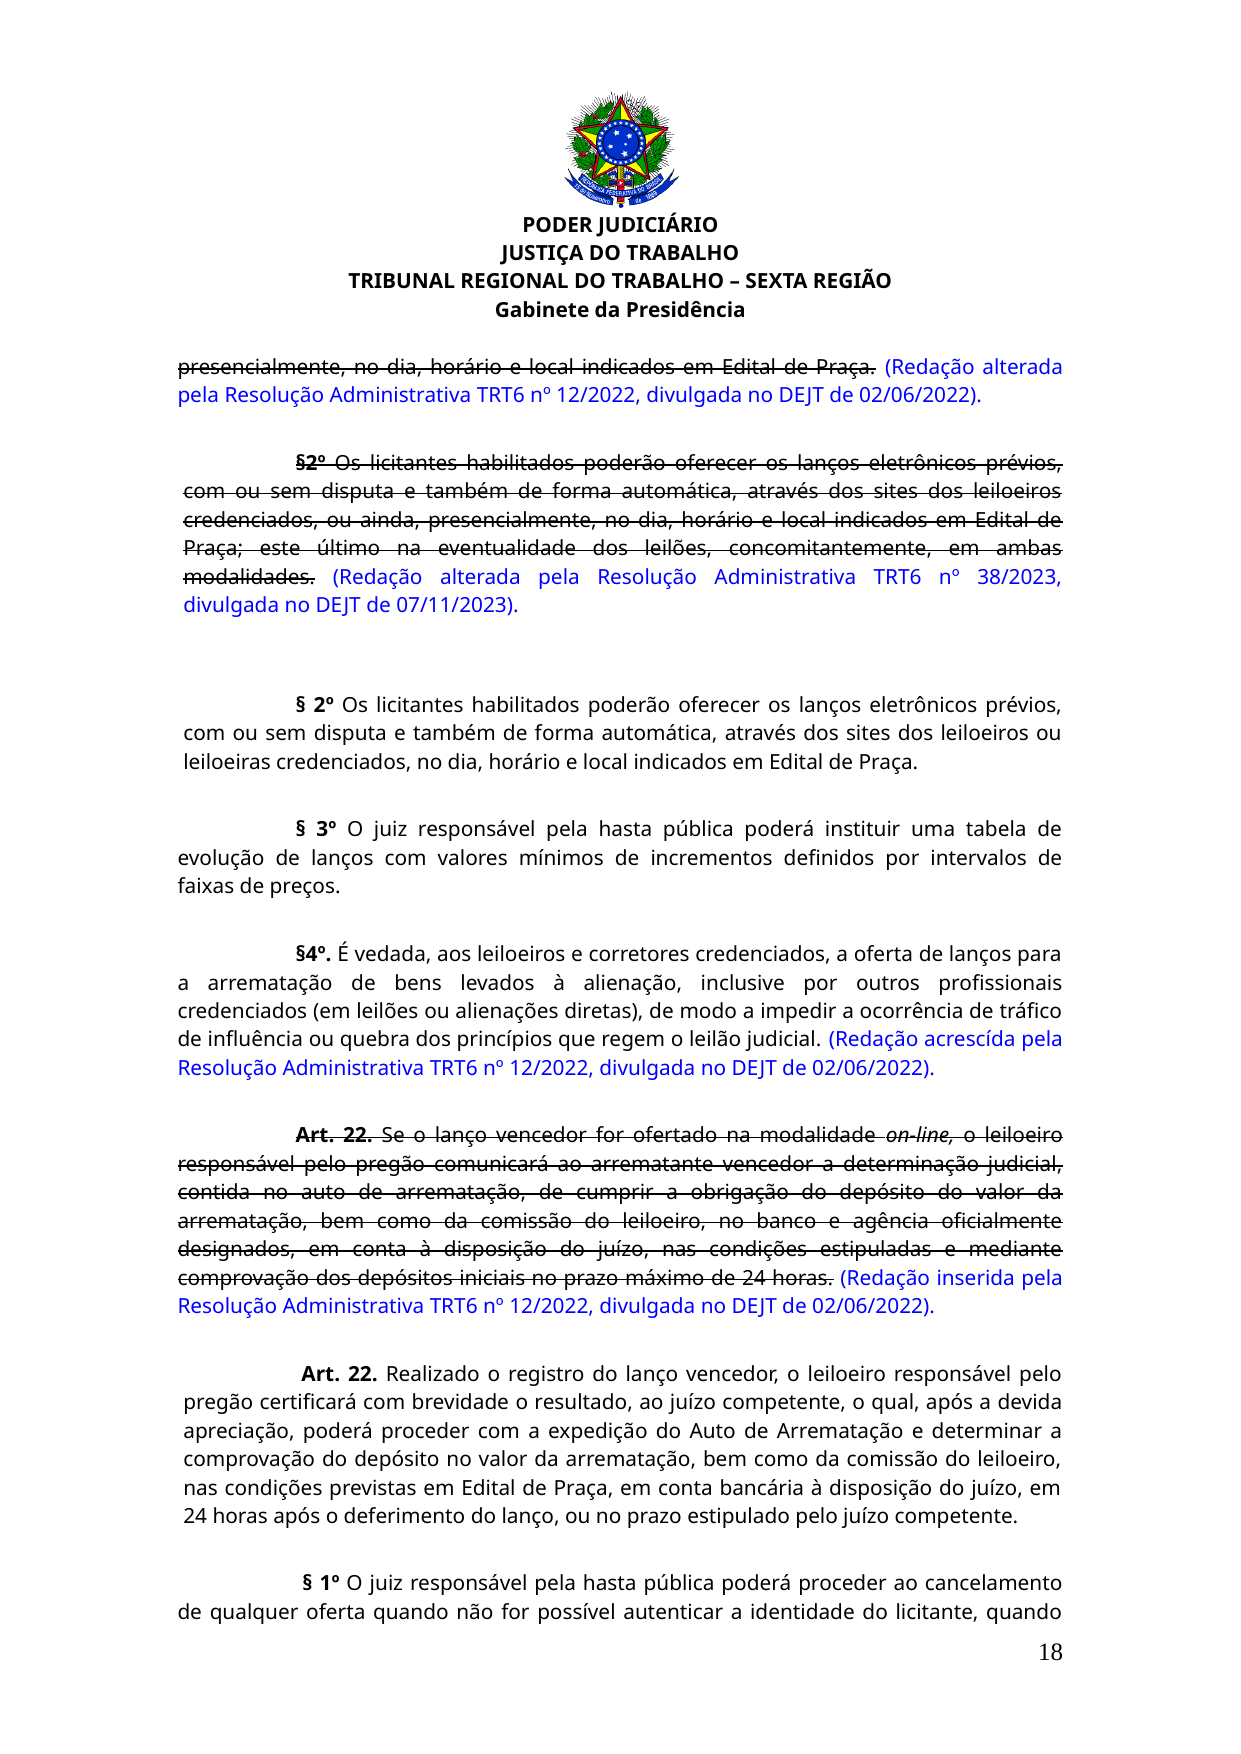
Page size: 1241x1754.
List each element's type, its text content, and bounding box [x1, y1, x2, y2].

text §4º. É vedada, aos leiloeiros e corretores credenciados, a oferta de lanços para a arrematação de bens levados à alienação, inclusive por outros profissionais credenciados (em leilões ou alienações diretas), de modo a impedir a ocorrência de tráfico de influência ou quebra dos princípios que regem o leilão judicial. (Redação acrescída pela Resolução Administrativa TRT6 nº 12/2022, divulgada no DEJT de 02/06/2022). [177, 939, 1063, 1081]
text §2º Os licitantes habilitados poderão oferecer os lanços eletrônicos prévios, com ou sem disputa e também de forma automática, através dos sites dos leiloeiros credenciados, ou ainda, presencialmente, no dia, horário e local indicados em Edital de Praça; este último na eventualidade dos leilões, concomitantemente, em ambas modalidades. (Redação alterada pela Resolução Administrativa TRT6 nº 38/2023, divulgada no DEJT de 07/11/2023). [183, 448, 1063, 521]
text § 2º Os licitantes habilitados poderão oferecer os lanços eletrônicos prévios, com ou sem disputa e também de forma automática, através dos sites dos leiloeiros ou leiloeiras credenciados, no dia, horário e local indicados em Edital de Praça. [183, 690, 1063, 775]
text Art. 22. Se o lanço vencedor for ofertado na modalidade on-line, o leiloeiro responsável pelo pregão comunicará ao arrematante vencedor a determinação judicial, contida no auto de arrematação, de cumprir a obrigação do depósito do valor da arrematação, bem como da comissão do leiloeiro, no banco e agência oficialmente designados, em conta à disposição do juízo, nas condições estipuladas e mediante comprovação dos depósitos iniciais no prazo máximo de 24 horas. (Redação inserida pela Resolução Administrativa TRT6 nº 12/2022, divulgada no DEJT de 02/06/2022). [177, 1120, 1063, 1165]
text § 3º O juiz responsável pela hasta pública poderá instituir uma tabela de evolução de lanços com valores mínimos de incrementos definidos por intervalos de faixas de preços. [177, 814, 1063, 900]
text § 1º O juiz responsável pela hasta pública poderá proceder ao cancelamento de qualquer oferta quando não for possível autenticar a identidade do licitante, quando [177, 1568, 1063, 1625]
text Art. 22. Se o lanço vencedor for ofertado na modalidade on-line, o leiloeiro responsável pelo pregão comunicará ao arrematante vencedor a determinação judicial, contida no auto de arrematação, de cumprir a obrigação do depósito do valor da arrematação, bem como da comissão do leiloeiro, no banco e agência oficialmente designados, em conta à disposição do juízo, nas condições estipuladas e mediante comprovação dos depósitos iniciais no prazo máximo de 24 horas. (Redação inserida pela Resolução Administrativa TRT6 nº 12/2022, divulgada no DEJT de 02/06/2022). [177, 1251, 1063, 1319]
text § 2º Os licitantes habilitados poderão oferecer os lanços eletrônicos prévios e também de forma automática, através dos sites dos leiloeiros credenciados, ou ainda presencialmente, no dia, horário e local indicados em Edital de Praça. (Redação alterada pela Resolução Administrativa TRT6 nº 12/2022, divulgada no DEJT de 02/06/2022). [177, 352, 1063, 409]
text Art. 22. Se o lanço vencedor for ofertado na modalidade on-line, o leiloeiro responsável pelo pregão comunicará ao arrematante vencedor a determinação judicial, contida no auto de arrematação, de cumprir a obrigação do depósito do valor da arrematação, bem como da comissão do leiloeiro, no banco e agência oficialmente designados, em conta à disposição do juízo, nas condições estipuladas e mediante comprovação dos depósitos iniciais no prazo máximo de 24 horas. (Redação inserida pela Resolução Administrativa TRT6 nº 12/2022, divulgada no DEJT de 02/06/2022). [177, 1223, 1063, 1250]
text Art. 22. Se o lanço vencedor for ofertado na modalidade on-line, o leiloeiro responsável pelo pregão comunicará ao arrematante vencedor a determinação judicial, contida no auto de arrematação, de cumprir a obrigação do depósito do valor da arrematação, bem como da comissão do leiloeiro, no banco e agência oficialmente designados, em conta à disposição do juízo, nas condições estipuladas e mediante comprovação dos depósitos iniciais no prazo máximo de 24 horas. (Redação inserida pela Resolução Administrativa TRT6 nº 12/2022, divulgada no DEJT de 02/06/2022). [177, 1166, 1063, 1193]
text Art. 22. Realizado o registro do lanço vencedor, o leiloeiro responsável pelo pregão certificará com brevidade o resultado, ao juízo competente, o qual, após a devida apreciação, poderá proceder com a expedição do Auto de Arrematação e determinar a comprovação do depósito no valor da arrematação, bem como da comissão do leiloeiro, nas condições previstas em Edital de Praça, em conta bancária à disposição do juízo, em 24 horas após o deferimento do lanço, ou no prazo estipulado pelo juízo competente. [183, 1359, 1063, 1529]
text Art. 22. Se o lanço vencedor for ofertado na modalidade on-line, o leiloeiro responsável pelo pregão comunicará ao arrematante vencedor a determinação judicial, contida no auto de arrematação, de cumprir a obrigação do depósito do valor da arrematação, bem como da comissão do leiloeiro, no banco e agência oficialmente designados, em conta à disposição do juízo, nas condições estipuladas e mediante comprovação dos depósitos iniciais no prazo máximo de 24 horas. (Redação inserida pela Resolução Administrativa TRT6 nº 12/2022, divulgada no DEJT de 02/06/2022). [177, 1194, 1063, 1222]
text §2º Os licitantes habilitados poderão oferecer os lanços eletrônicos prévios, com ou sem disputa e também de forma automática, através dos sites dos leiloeiros credenciados, ou ainda, presencialmente, no dia, horário e local indicados em Edital de Praça; este último na eventualidade dos leilões, concomitantemente, em ambas modalidades. (Redação alterada pela Resolução Administrativa TRT6 nº 38/2023, divulgada no DEJT de 07/11/2023). [183, 551, 1063, 619]
text §2º Os licitantes habilitados poderão oferecer os lanços eletrônicos prévios, com ou sem disputa e também de forma automática, através dos sites dos leiloeiros credenciados, ou ainda, presencialmente, no dia, horário e local indicados em Edital de Praça; este último na eventualidade dos leilões, concomitantemente, em ambas modalidades. (Redação alterada pela Resolução Administrativa TRT6 nº 38/2023, divulgada no DEJT de 07/11/2023). [183, 523, 1063, 550]
